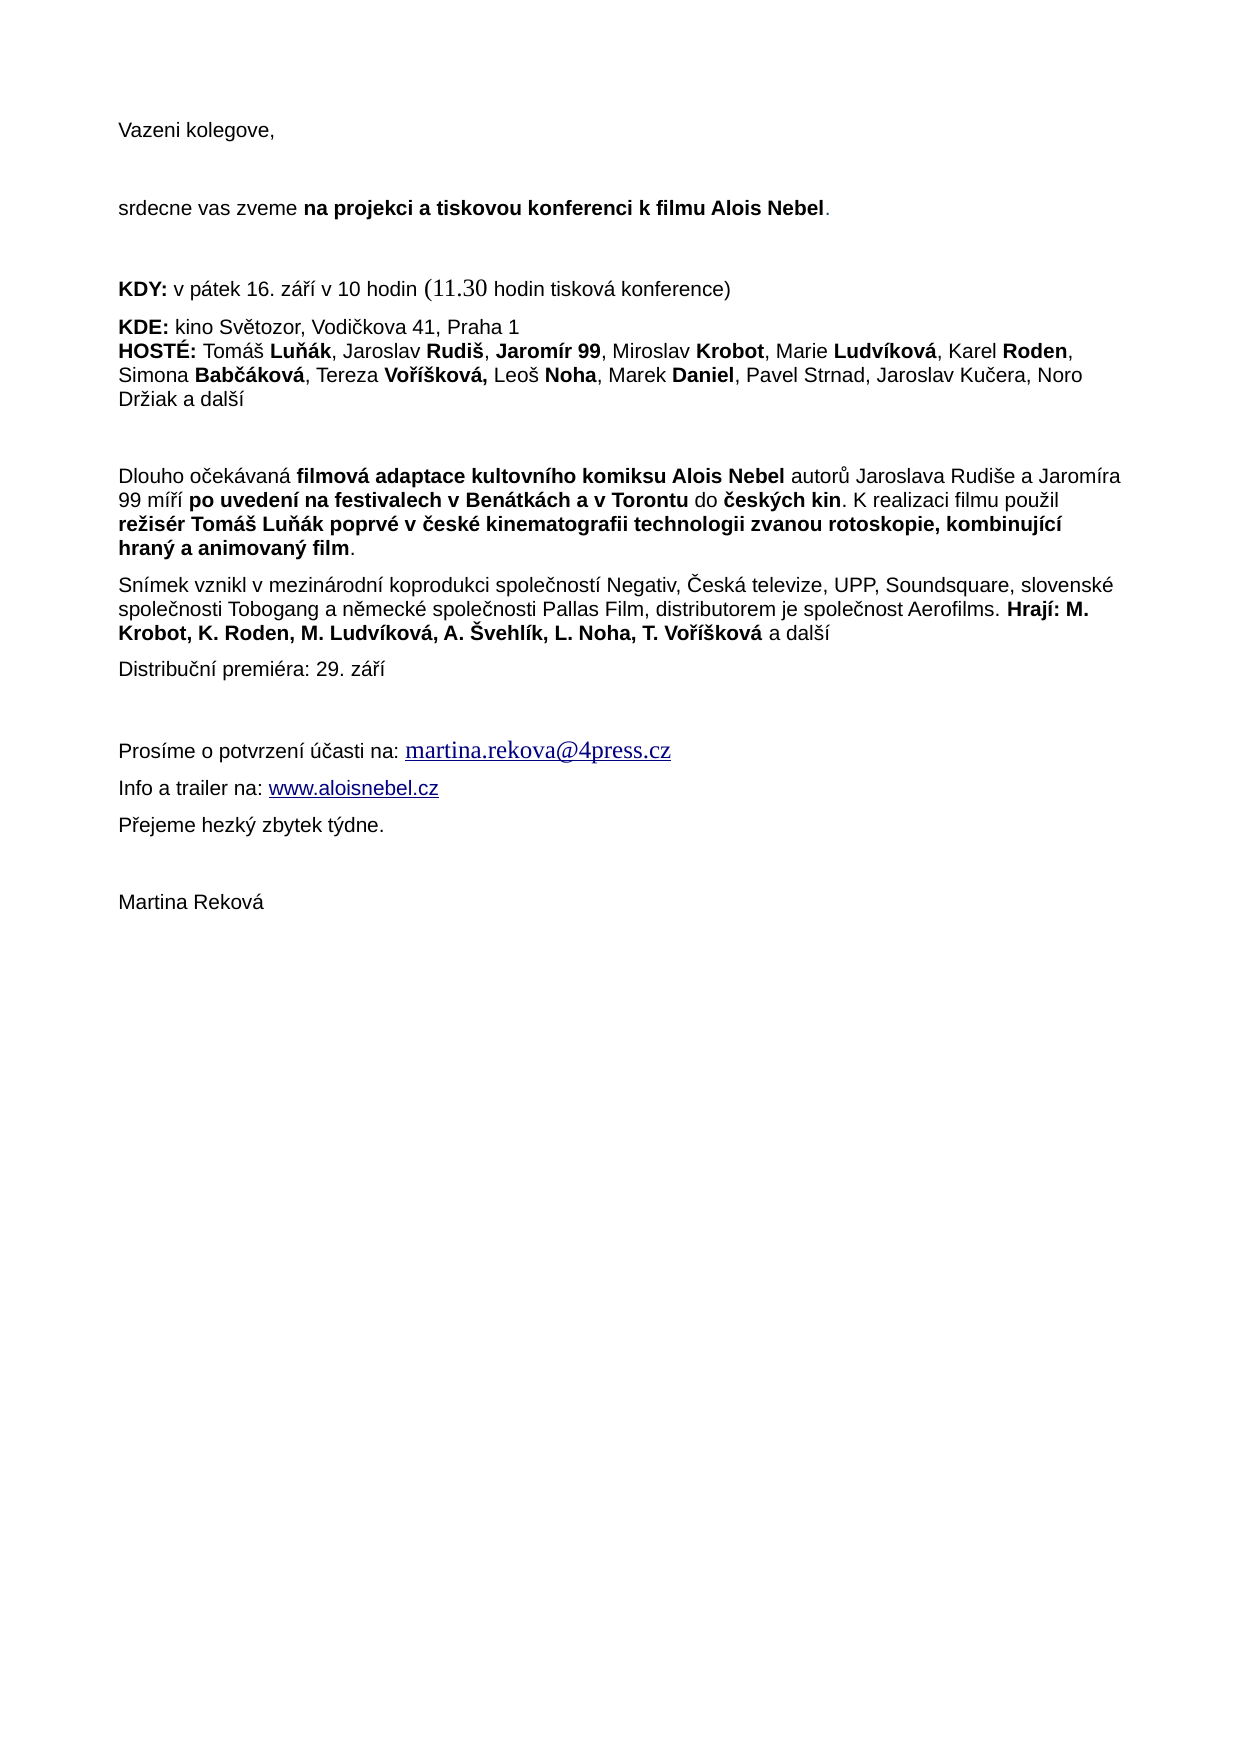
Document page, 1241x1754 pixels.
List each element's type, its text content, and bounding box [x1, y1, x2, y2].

text Dlouho očekávaná filmová adaptace kultovního komiksu Alois Nebel autorů Jaroslava Rudiše a Jaromíra 99 míří po uvedení na festivalech v Benátkách a v Torontu do českých kin. K realizaci filmu použil režisér Tomáš Luňák poprvé v české kinematografii technologii zvanou rotoskopie, kombinující hraný a animovaný film. [118, 464, 1122, 560]
text KDY: v pátek 16. září v 10 hodin (11.30 hodin tisková konference) [118, 273, 1122, 302]
text srdecne vas zveme na projekci a tiskovou konferenci k filmu Alois Nebel. [118, 196, 1122, 220]
text Vazeni kolegove, [118, 118, 1122, 142]
text Distribuční premiéra: 29. září [118, 657, 1122, 681]
text Info a trailer na: www.aloisnebel.cz [118, 776, 1122, 800]
text KDE: kino Světozor, Vodičkova 41, Praha 1 HOSTÉ: Tomáš Luňák, Jaroslav Rudiš, Jaromír 99, Miroslav Krobot, Marie Ludvíková, Karel Roden, Simona Babčáková, Tereza Voříšková, Leoš Noha, Marek Daniel, Pavel Strnad, Jaroslav Kučera, Noro Držiak a další [118, 315, 1122, 411]
text Snímek vznikl v mezinárodní koprodukci společností Negativ, Česká televize, UPP, Soundsquare, slovenské společnosti Tobogang a německé společnosti Pallas Film, distributorem je společnost Aerofilms. Hrají: M. Krobot, K. Roden, M. Ludvíková, A. Švehlík, L. Noha, T. Voříšková a další [118, 573, 1122, 644]
text Přejeme hezký zbytek týdne. [118, 812, 1122, 836]
text Martina Reková [118, 890, 1122, 914]
text Prosíme o potvrzení účasti na: martina.rekova@4press.cz [118, 735, 1122, 763]
